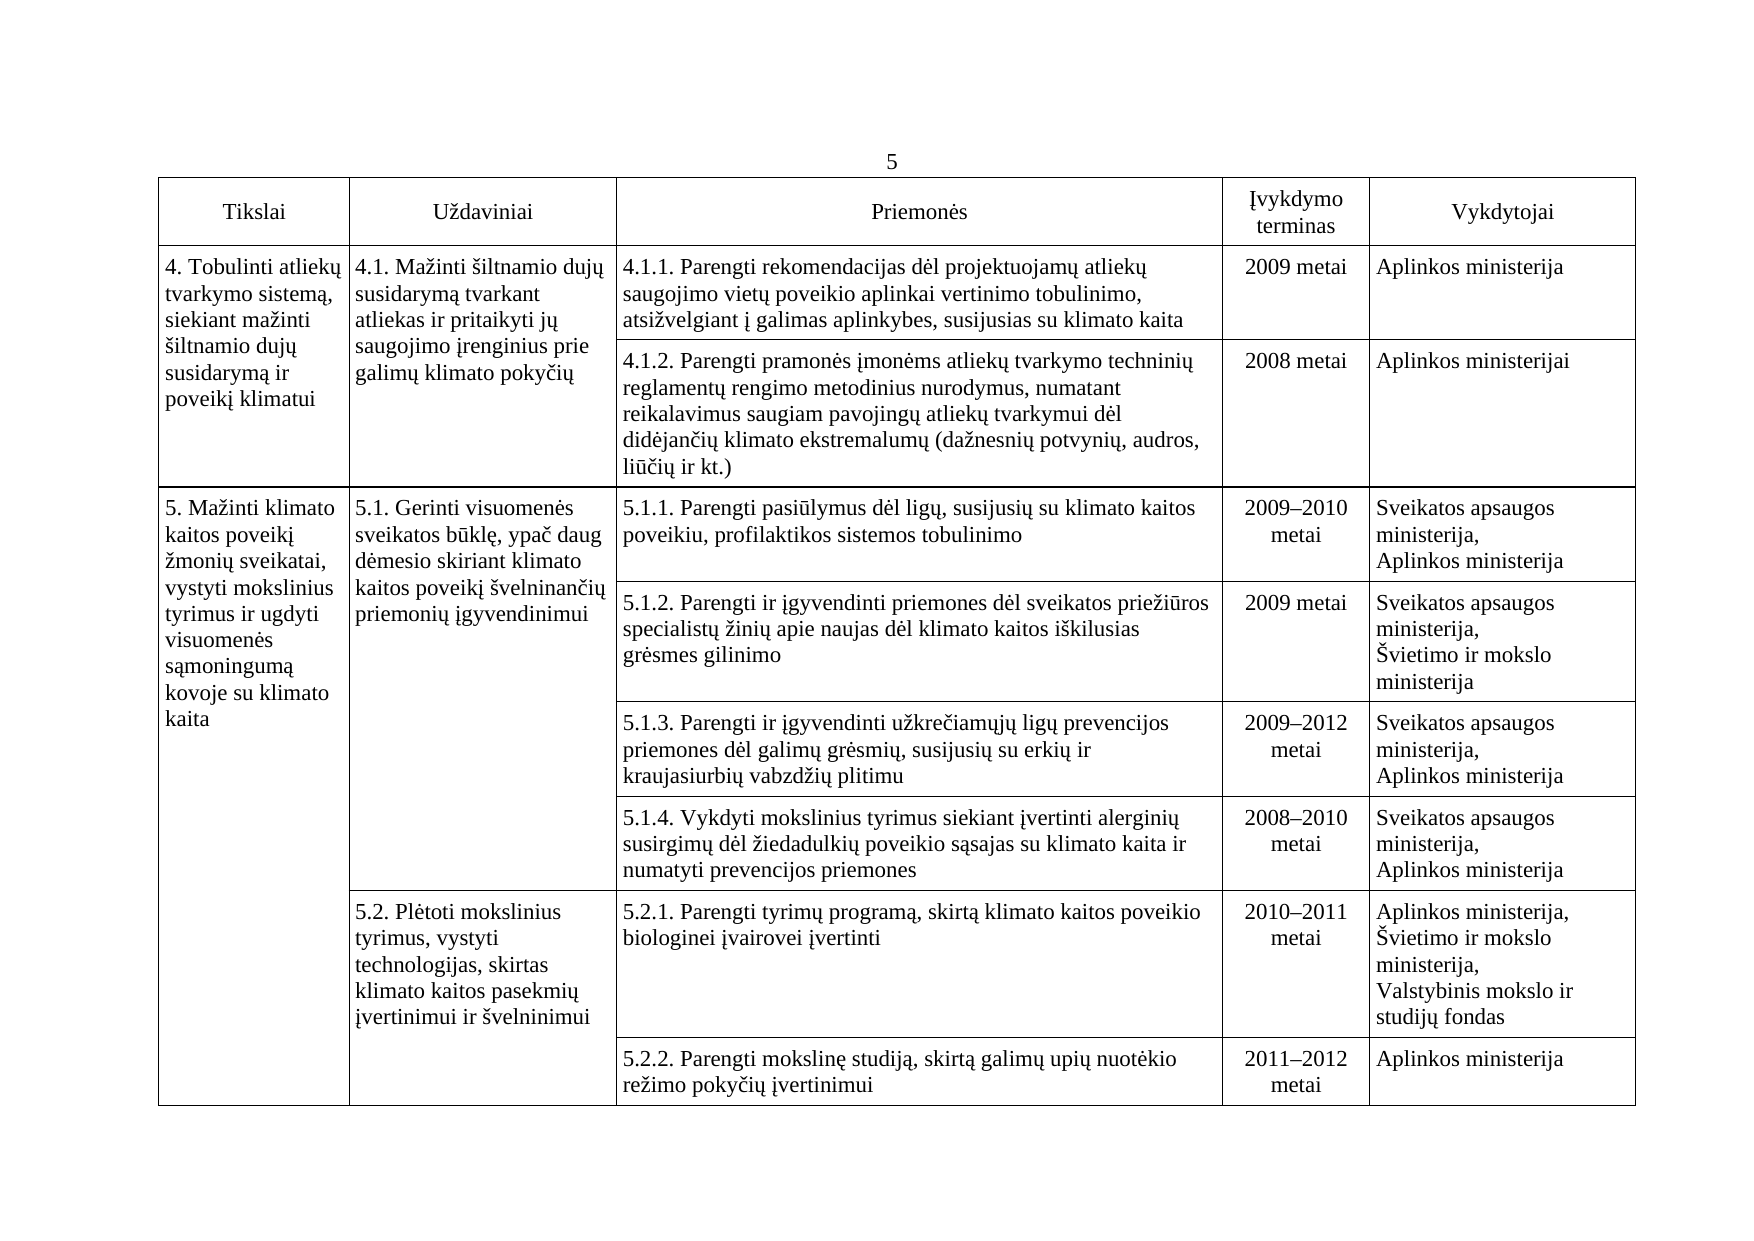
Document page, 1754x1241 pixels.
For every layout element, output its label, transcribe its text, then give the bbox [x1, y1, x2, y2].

table_cell 5.2. Plėtoti mokslinius tyrimus, vystyti technologijas, skirtas klimato kaitos pasekmių įvertinimui ir švelninimui [350, 891, 616, 1105]
table_header Vykdytojai [1370, 178, 1635, 245]
table_cell Sveikatos apsaugos ministerija, Švietimo ir mokslo ministerija [1370, 582, 1635, 701]
table_cell 4.1. Mažinti šiltnamio dujų susidarymą tvarkant atliekas ir pritaikyti jų saugojimo įrenginius prie galimų klimato pokyčių [350, 246, 616, 486]
table_cell 4.1.1. Parengti rekomendacijas dėl projektuojamų atliekų saugojimo vietų poveikio aplinkai vertinimo tobulinimo, atsižvelgiant į galimas aplinkybes, susijusias su klimato kaita [617, 246, 1222, 339]
table_cell 2009 metai [1223, 246, 1369, 339]
table_cell Aplinkos ministerija, Švietimo ir mokslo ministerija, Valstybinis mokslo ir studijų fondas [1370, 891, 1635, 1037]
table_cell Aplinkos ministerija [1370, 1038, 1635, 1105]
table_cell [159, 796, 349, 890]
table_cell 2008 metai [1223, 340, 1369, 486]
table_cell 5.1.3. Parengti ir įgyvendinti užkrečiamųjų ligų prevencijos priemones dėl galimų grėsmių, susijusių su erkių ir kraujasiurbių vabzdžių plitimu [617, 702, 1222, 796]
table_cell 2009–2010 metai [1223, 488, 1369, 581]
table_cell Sveikatos apsaugos ministerija, Aplinkos ministerija [1370, 797, 1635, 890]
table_cell Aplinkos ministerija [1370, 246, 1635, 339]
table_cell 5.1.2. Parengti ir įgyvendinti priemones dėl sveikatos priežiūros specialistų žinių apie naujas dėl klimato kaitos iškilusias grėsmes gilinimo [617, 582, 1222, 701]
table_cell 2009 metai [1223, 582, 1369, 701]
table_cell Aplinkos ministerijai [1370, 340, 1635, 486]
table_header Uždaviniai [350, 178, 616, 245]
table_cell Sveikatos apsaugos ministerija, Aplinkos ministerija [1370, 488, 1635, 581]
table_cell 2009–2012 metai [1223, 702, 1369, 796]
table_cell 5. Mažinti klimato kaitos poveikį žmonių sveikatai, vystyti mokslinius tyrimus ir ugdyti visuomenės sąmoningumą kovoje su klimato kaita [159, 488, 349, 796]
table_cell Sveikatos apsaugos ministerija, Aplinkos ministerija [1370, 702, 1635, 796]
table_header Įvykdymo terminas [1223, 178, 1369, 245]
table_cell [350, 796, 616, 890]
table_cell 2008–2010 metai [1223, 797, 1369, 890]
table_cell 5.2.2. Parengti mokslinę studiją, skirtą galimų upių nuotėkio režimo pokyčių įvertinimui [617, 1038, 1222, 1105]
table_cell 5.1. Gerinti visuomenės sveikatos būklę, ypač daug dėmesio skiriant klimato kaitos poveikį švelninančių priemonių įgyvendinimui [350, 488, 616, 796]
table_cell 5.2.1. Parengti tyrimų programą, skirtą klimato kaitos poveikio biologinei įvairovei įvertinti [617, 891, 1222, 1037]
table_cell 4.1.2. Parengti pramonės įmonėms atliekų tvarkymo techninių reglamentų rengimo metodinius nurodymus, numatant reikalavimus saugiam pavojingų atliekų tvarkymui dėl didėjančių klimato ekstremalumų (dažnesnių potvynių, audros, liūčių ir kt.) [617, 340, 1222, 486]
table_cell 2010–2011 metai [1223, 891, 1369, 1037]
table_cell 2011–2012 metai [1223, 1038, 1369, 1105]
table_cell 4. Tobulinti atliekų tvarkymo sistemą, siekiant mažinti šiltnamio dujų susidarymą ir poveikį klimatui [159, 246, 349, 486]
table_cell 5.1.1. Parengti pasiūlymus dėl ligų, susijusių su klimato kaitos poveikiu, profilaktikos sistemos tobulinimo [617, 488, 1222, 581]
table_header Tikslai [159, 178, 349, 245]
table_cell 5.1.4. Vykdyti mokslinius tyrimus siekiant įvertinti alerginių susirgimų dėl žiedadulkių poveikio sąsajas su klimato kaita ir numatyti prevencijos priemones [617, 797, 1222, 890]
table_cell [159, 890, 349, 1105]
table_header Priemonės [617, 178, 1222, 245]
